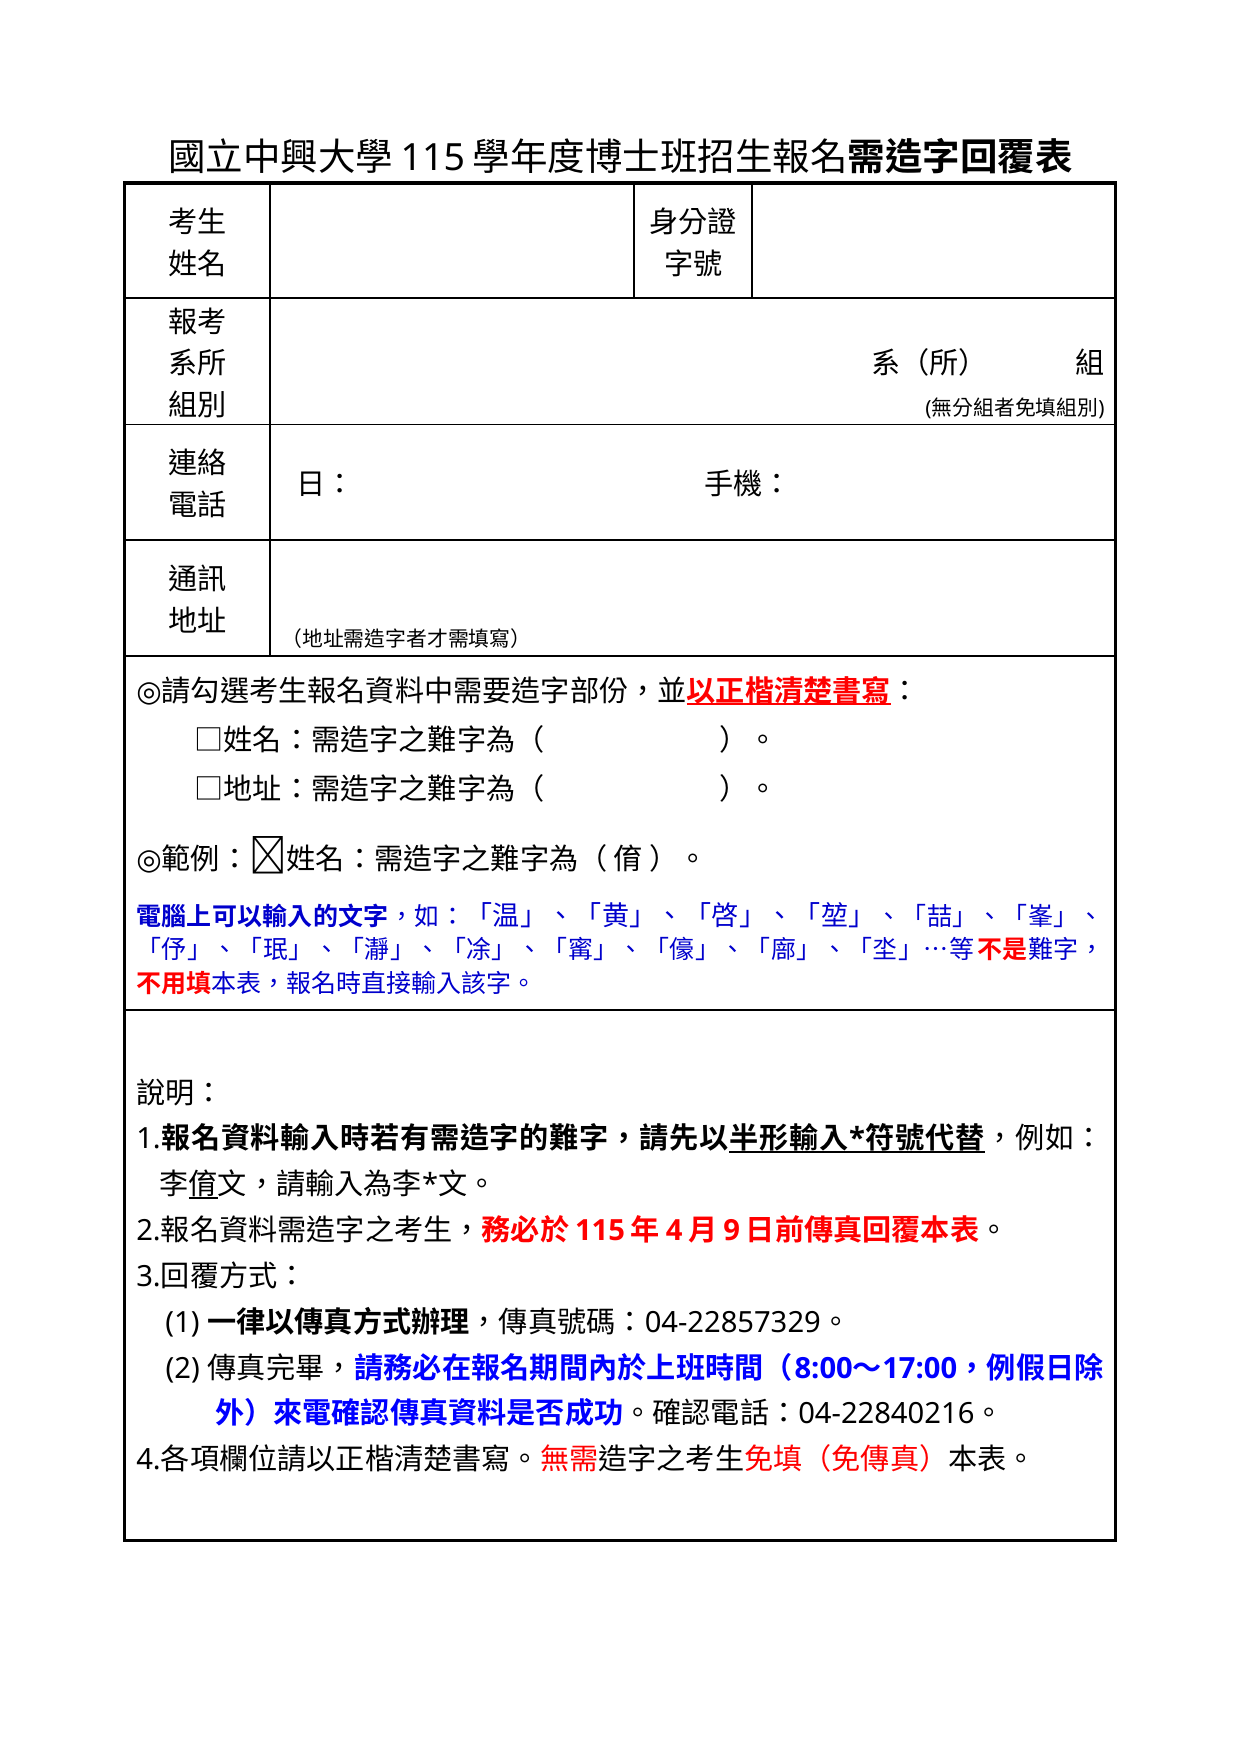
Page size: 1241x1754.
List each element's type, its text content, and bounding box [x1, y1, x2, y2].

table_cell 日： 手機： [271, 425, 1114, 539]
table_cell 連絡 電話 [126, 425, 269, 539]
table_header 考生 姓名 [126, 185, 269, 297]
table_cell 報考 系所 組別 [126, 299, 269, 424]
text 國立中興大學115學年度博士班招生報名需造字回覆表 [118, 127, 1122, 181]
table_cell 通訊 地址 [126, 541, 269, 655]
table_header [753, 185, 1114, 297]
table_cell ◎請勾選考生報名資料中需要造字部份，並以正楷清楚書寫： □姓名：需造字之難字為（ ）。 □地址：需造字之難字為（ ）。 ◎範例：姓名：需造字之難字為（ 俼 ）。 電腦上可以輸入的文字，如：「温」、「黄」、「啓」、「堃」、「喆」、「峯」、「伃」、「珉」、「瀞」、「凃」、「寗」、「儫」、「廍」、「坔」…等不是難字，不用填本表，報名時直接輸入該字。 [126, 657, 1114, 1009]
table_header [271, 185, 633, 297]
table_cell （地址需造字者才需填寫） [271, 541, 1114, 655]
table_cell 系（所） 組 (無分組者免填組別) [271, 299, 1114, 424]
table_cell 說明： 1.報名資料輸入時若有需造字的難字，請先以半形輸入*符號代替，例如：李俼文，請輸入為李*文。 2.報名資料需造字之考生，務必於115年4月9日前傳真回覆本表。 3.回覆方式： (1) 一律以傳真方式辦理，傳真號碼：04-22857329。 (2) 傳真完畢，請務必在報名期間內於上班時間（8:00～17:00，例假日除外）來電確認傳真資料是否成功。確認電話：04-22840216。 4.各項欄位請以正楷清楚書寫。無需造字之考生免填（免傳真）本表。 [126, 1011, 1114, 1539]
table_header 身分證 字號 [635, 185, 751, 297]
